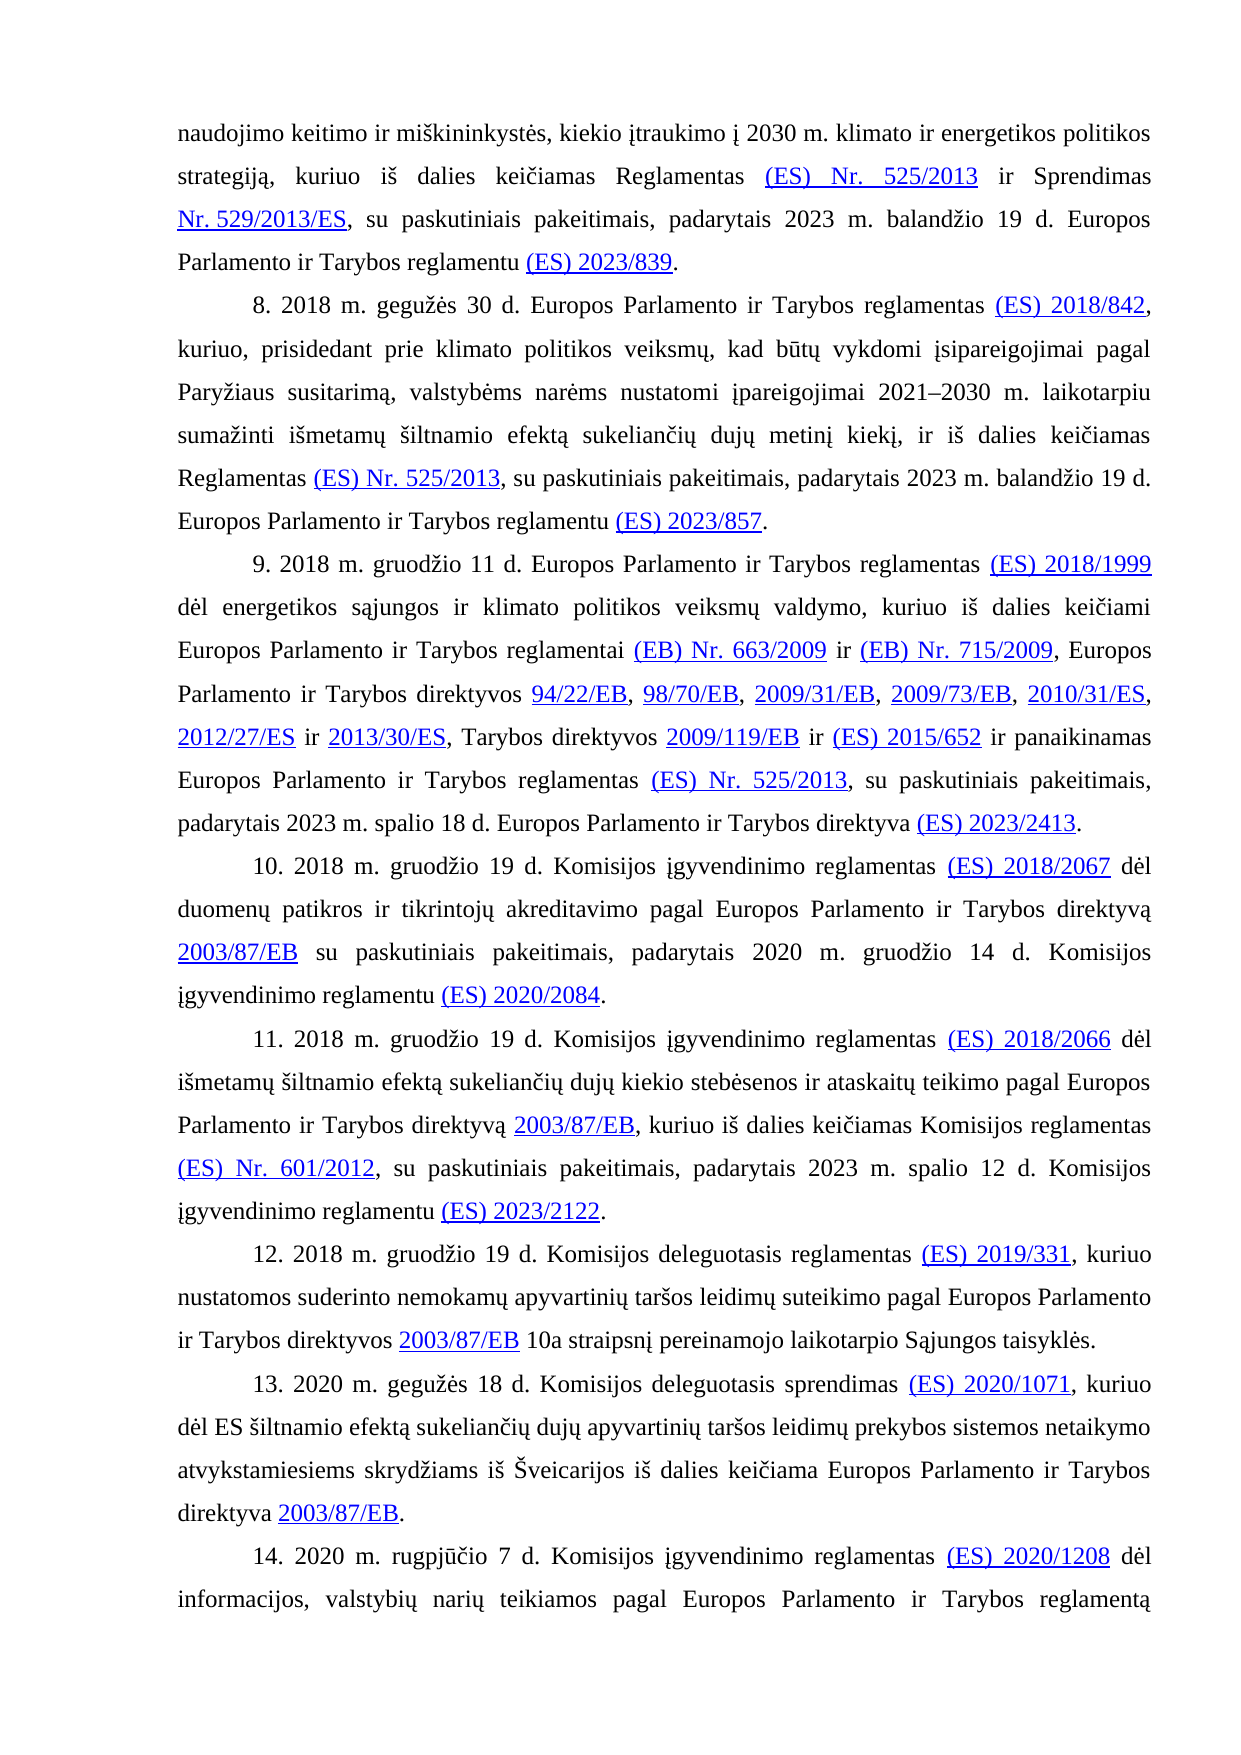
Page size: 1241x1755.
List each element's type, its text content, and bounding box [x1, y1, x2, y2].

text 14. 2020 m. rugpjūčio 7 d. Komisijos įgyvendinimo reglamentas (ES) 2020/1208 dėl informacijos, valstybių narių teikiamos pagal Europos Parlamento ir Tarybos reglamentą [177, 1541, 1152, 1613]
text 9. 2018 m. gruodžio 11 d. Europos Parlamento ir Tarybos reglamentas (ES) 2018/1999 dėl energetikos sąjungos ir klimato politikos veiksmų valdymo, kuriuo iš dalies keičiami Europos Parlamento ir Tarybos reglamentai (EB) Nr. 663/2009 ir (EB) Nr. 715/2009, Europos Parlamento ir Tarybos direktyvos 94/22/EB, 98/70/EB, 2009/31/EB, 2009/73/EB, 2010/31/ES, 2012/27/ES ir 2013/30/ES, Tarybos direktyvos 2009/119/EB ir (ES) 2015/652 ir panaikinamas Europos Parlamento ir Tarybos reglamentas (ES) Nr. 525/2013, su paskutiniais pakeitimais, padarytais 2023 m. spalio 18 d. Europos Parlamento ir Tarybos direktyva (ES) 2023/2413. [177, 549, 1152, 837]
text 10. 2018 m. gruodžio 19 d. Komisijos įgyvendinimo reglamentas (ES) 2018/2067 dėl duomenų patikros ir tikrintojų akreditavimo pagal Europos Parlamento ir Tarybos direktyvą 2003/87/EB su paskutiniais pakeitimais, padarytais 2020 m. gruodžio 14 d. Komisijos įgyvendinimo reglamentu (ES) 2020/2084. [177, 851, 1152, 1009]
text 11. 2018 m. gruodžio 19 d. Komisijos įgyvendinimo reglamentas (ES) 2018/2066 dėl išmetamų šiltnamio efektą sukeliančių dujų kiekio stebėsenos ir ataskaitų teikimo pagal Europos Parlamento ir Tarybos direktyvą 2003/87/EB, kuriuo iš dalies keičiamas Komisijos reglamentas (ES) Nr. 601/2012, su paskutiniais pakeitimais, padarytais 2023 m. spalio 12 d. Komisijos įgyvendinimo reglamentu (ES) 2023/2122. [177, 1024, 1152, 1225]
text naudojimo keitimo ir miškininkystės, kiekio įtraukimo į 2030 m. klimato ir energetikos politikos strategiją, kuriuo iš dalies keičiamas Reglamentas (ES) Nr. 525/2013 ir Sprendimas Nr. 529/2013/ES, su paskutiniais pakeitimais, padarytais 2023 m. balandžio 19 d. Europos Parlamento ir Tarybos reglamentu (ES) 2023/839. [177, 118, 1152, 276]
text 12. 2018 m. gruodžio 19 d. Komisijos deleguotasis reglamentas (ES) 2019/331, kuriuo nustatomos suderinto nemokamų apyvartinių taršos leidimų suteikimo pagal Europos Parlamento ir Tarybos direktyvos 2003/87/EB 10a straipsnį pereinamojo laikotarpio Sąjungos taisyklės. [177, 1239, 1152, 1354]
text 8. 2018 m. gegužės 30 d. Europos Parlamento ir Tarybos reglamentas (ES) 2018/842, kuriuo, prisidedant prie klimato politikos veiksmų, kad būtų vykdomi įsipareigojimai pagal Paryžiaus susitarimą, valstybėms narėms nustatomi įpareigojimai 2021–2030 m. laikotarpiu sumažinti išmetamų šiltnamio efektą sukeliančių dujų metinį kiekį, ir iš dalies keičiamas Reglamentas (ES) Nr. 525/2013, su paskutiniais pakeitimais, padarytais 2023 m. balandžio 19 d. Europos Parlamento ir Tarybos reglamentu (ES) 2023/857. [177, 291, 1152, 535]
text 13. 2020 m. gegužės 18 d. Komisijos deleguotasis sprendimas (ES) 2020/1071, kuriuo dėl ES šiltnamio efektą sukeliančių dujų apyvartinių taršos leidimų prekybos sistemos netaikymo atvykstamiesiems skrydžiams iš Šveicarijos iš dalies keičiama Europos Parlamento ir Tarybos direktyva 2003/87/EB. [177, 1369, 1152, 1527]
